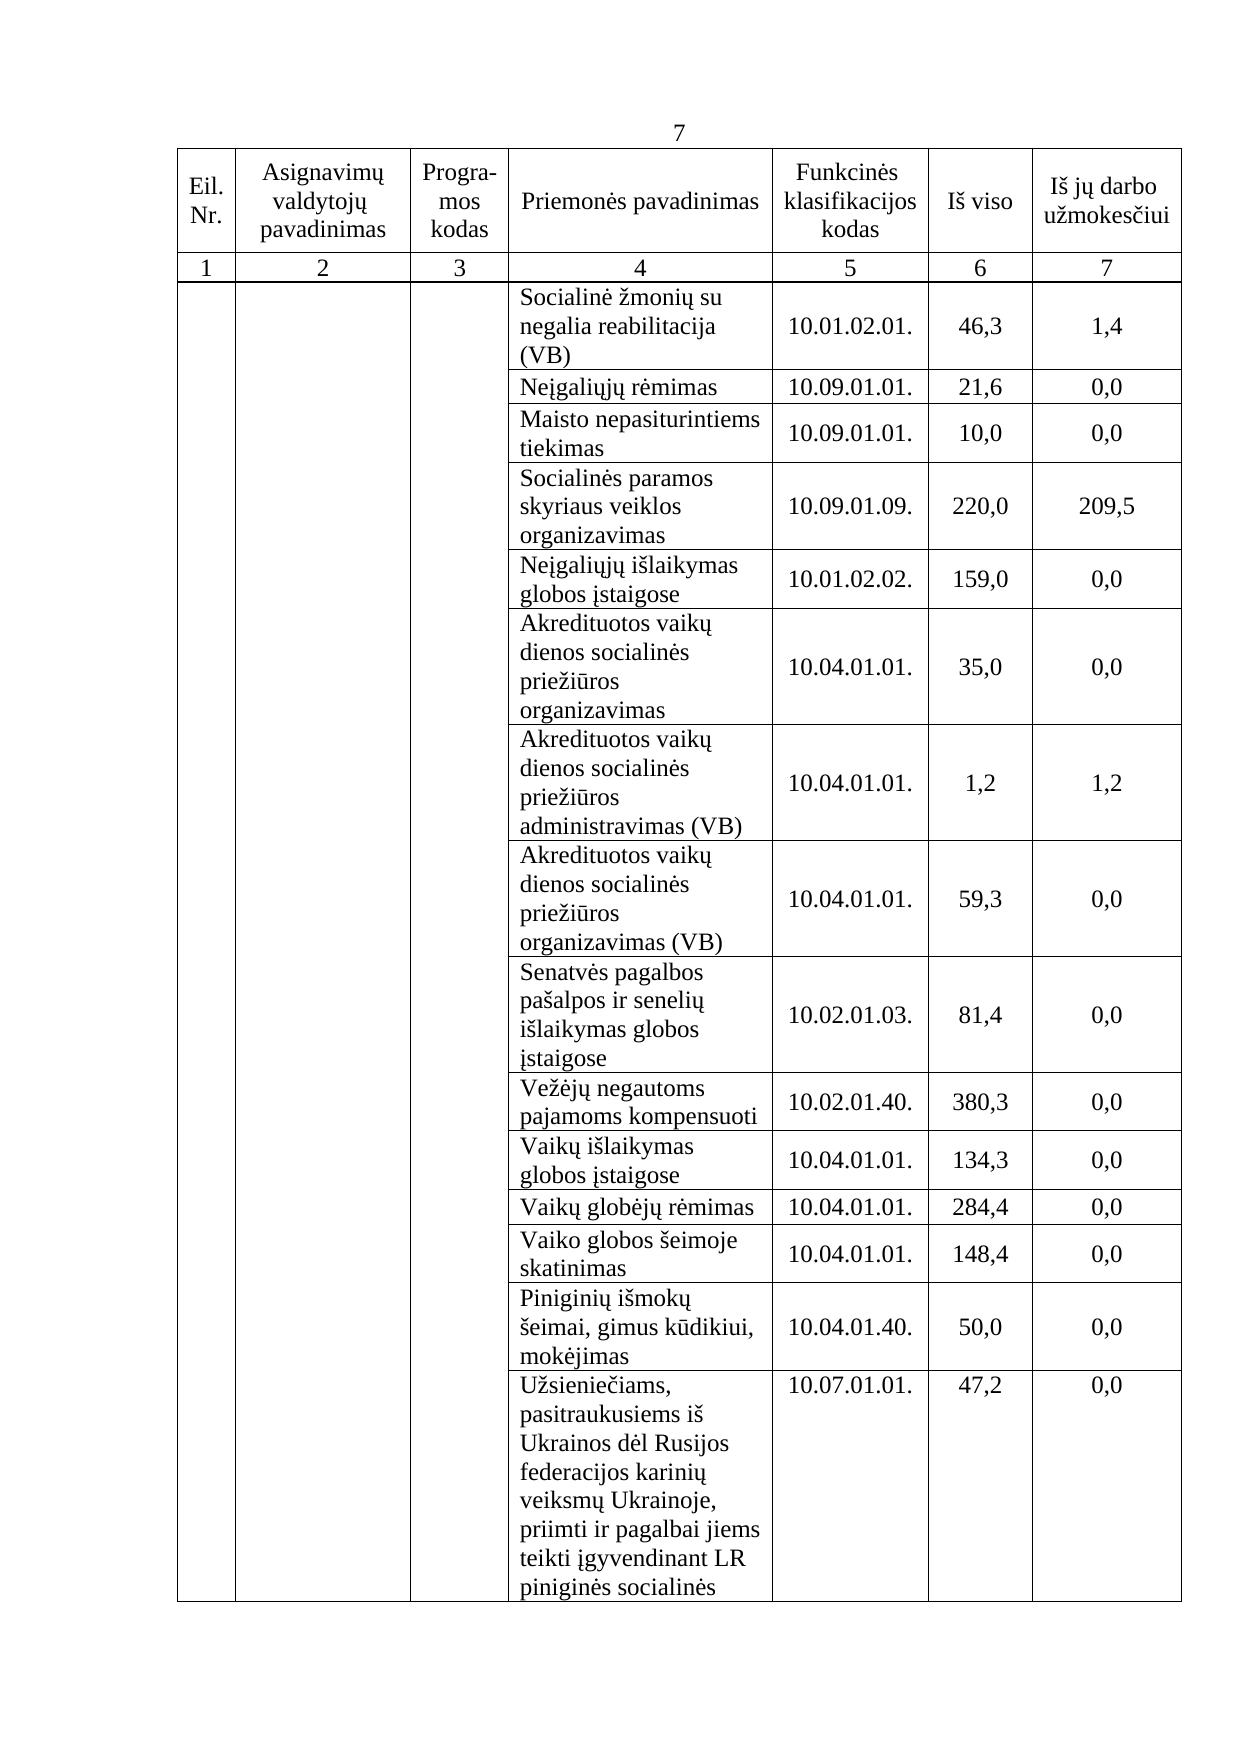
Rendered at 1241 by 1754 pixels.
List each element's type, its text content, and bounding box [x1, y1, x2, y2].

table_cell 10.01.02.01. [773, 283, 928, 369]
table_cell 134,3 [929, 1131, 1032, 1189]
table_cell 4 [509, 253, 772, 281]
table_cell 1,2 [929, 725, 1032, 839]
table_cell 10,0 [929, 404, 1032, 462]
table_cell [178, 283, 235, 1601]
table_cell Socialinės paramos skyriaus veiklos organizavimas [509, 463, 772, 549]
table_cell 10.04.01.01. [773, 725, 928, 839]
table_cell 284,4 [929, 1190, 1032, 1224]
table_cell 148,4 [929, 1225, 1032, 1282]
table_cell 2 [236, 253, 410, 281]
table_cell 47,2 [929, 1371, 1032, 1601]
table_cell 10.04.01.01. [773, 1190, 928, 1224]
table_header Eil. Nr. [178, 149, 235, 252]
table_cell 10.07.01.01. [773, 1371, 928, 1601]
table_cell 35,0 [929, 609, 1032, 723]
table_cell 0,0 [1033, 1073, 1181, 1130]
table_cell 10.09.01.01. [773, 404, 928, 462]
table_cell 7 [1033, 253, 1181, 281]
table_cell 81,4 [929, 957, 1032, 1072]
table_header Iš jų darbo užmokesčiui [1033, 149, 1181, 252]
table_cell 10.02.01.03. [773, 957, 928, 1072]
table_cell 1 [178, 253, 235, 281]
table_cell Vaikų išlaikymas globos įstaigose [509, 1131, 772, 1189]
table_cell 10.02.01.40. [773, 1073, 928, 1130]
table_cell 0,0 [1033, 1371, 1181, 1601]
table_cell 220,0 [929, 463, 1032, 549]
table_cell Akredituotos vaikų dienos socialinės priežiūros organizavimas (VB) [509, 841, 772, 956]
table_header Progra-mos kodas [411, 149, 508, 252]
table_cell Socialinė žmonių su negalia reabilitacija (VB) [509, 283, 772, 369]
table_cell 1,4 [1033, 283, 1181, 369]
table_cell 10.04.01.01. [773, 841, 928, 956]
table_cell 0,0 [1033, 550, 1181, 607]
table_cell Maisto nepasiturintiems tiekimas [509, 404, 772, 462]
table_cell 46,3 [929, 283, 1032, 369]
table_header Funkcinės klasifikacijos kodas [773, 149, 928, 252]
table_cell Užsieniečiams, pasitraukusiems iš Ukrainos dėl Rusijos federacijos karinių veiksmų Ukrainoje, priimti ir pagalbai jiems teikti įgyvendinant LR piniginės socialinės [509, 1371, 772, 1601]
table_cell 3 [411, 253, 508, 281]
table_cell Vaiko globos šeimoje skatinimas [509, 1225, 772, 1282]
table_cell Neįgaliųjų išlaikymas globos įstaigose [509, 550, 772, 607]
table_cell Vaikų globėjų rėmimas [509, 1190, 772, 1224]
table_cell 1,2 [1033, 725, 1181, 839]
table_cell Neįgaliųjų rėmimas [509, 370, 772, 403]
table_cell [411, 283, 508, 1601]
table_cell 59,3 [929, 841, 1032, 956]
table_cell 10.04.01.01. [773, 1131, 928, 1189]
table_header Asignavimų valdytojų pavadinimas [236, 149, 410, 252]
table_cell Piniginių išmokų šeimai, gimus kūdikiui, mokėjimas [509, 1283, 772, 1369]
table_header Iš viso [929, 149, 1032, 252]
table_cell 0,0 [1033, 957, 1181, 1072]
table_cell Akredituotos vaikų dienos socialinės priežiūros organizavimas [509, 609, 772, 723]
table_cell 0,0 [1033, 1225, 1181, 1282]
table_cell 159,0 [929, 550, 1032, 607]
table_cell 21,6 [929, 370, 1032, 403]
table_cell [236, 283, 410, 1601]
table_cell 380,3 [929, 1073, 1032, 1130]
table_cell 0,0 [1033, 370, 1181, 403]
table_cell 0,0 [1033, 609, 1181, 723]
table_cell Vežėjų negautoms pajamoms kompensuoti [509, 1073, 772, 1130]
table_cell 10.01.02.02. [773, 550, 928, 607]
table_cell Akredituotos vaikų dienos socialinės priežiūros administravimas (VB) [509, 725, 772, 839]
table_cell 0,0 [1033, 1283, 1181, 1369]
table_cell 10.04.01.01. [773, 609, 928, 723]
table_cell 10.04.01.01. [773, 1225, 928, 1282]
table_cell 209,5 [1033, 463, 1181, 549]
table_cell 0,0 [1033, 841, 1181, 956]
table_header Priemonės pavadinimas [509, 149, 772, 252]
table_cell 5 [773, 253, 928, 281]
table_cell 50,0 [929, 1283, 1032, 1369]
table_cell 10.09.01.09. [773, 463, 928, 549]
table_cell 0,0 [1033, 1131, 1181, 1189]
table_cell 10.09.01.01. [773, 370, 928, 403]
table_cell Senatvės pagalbos pašalpos ir senelių išlaikymas globos įstaigose [509, 957, 772, 1072]
table_cell 10.04.01.40. [773, 1283, 928, 1369]
table_cell 6 [929, 253, 1032, 281]
table_cell 0,0 [1033, 1190, 1181, 1224]
table_cell 0,0 [1033, 404, 1181, 462]
